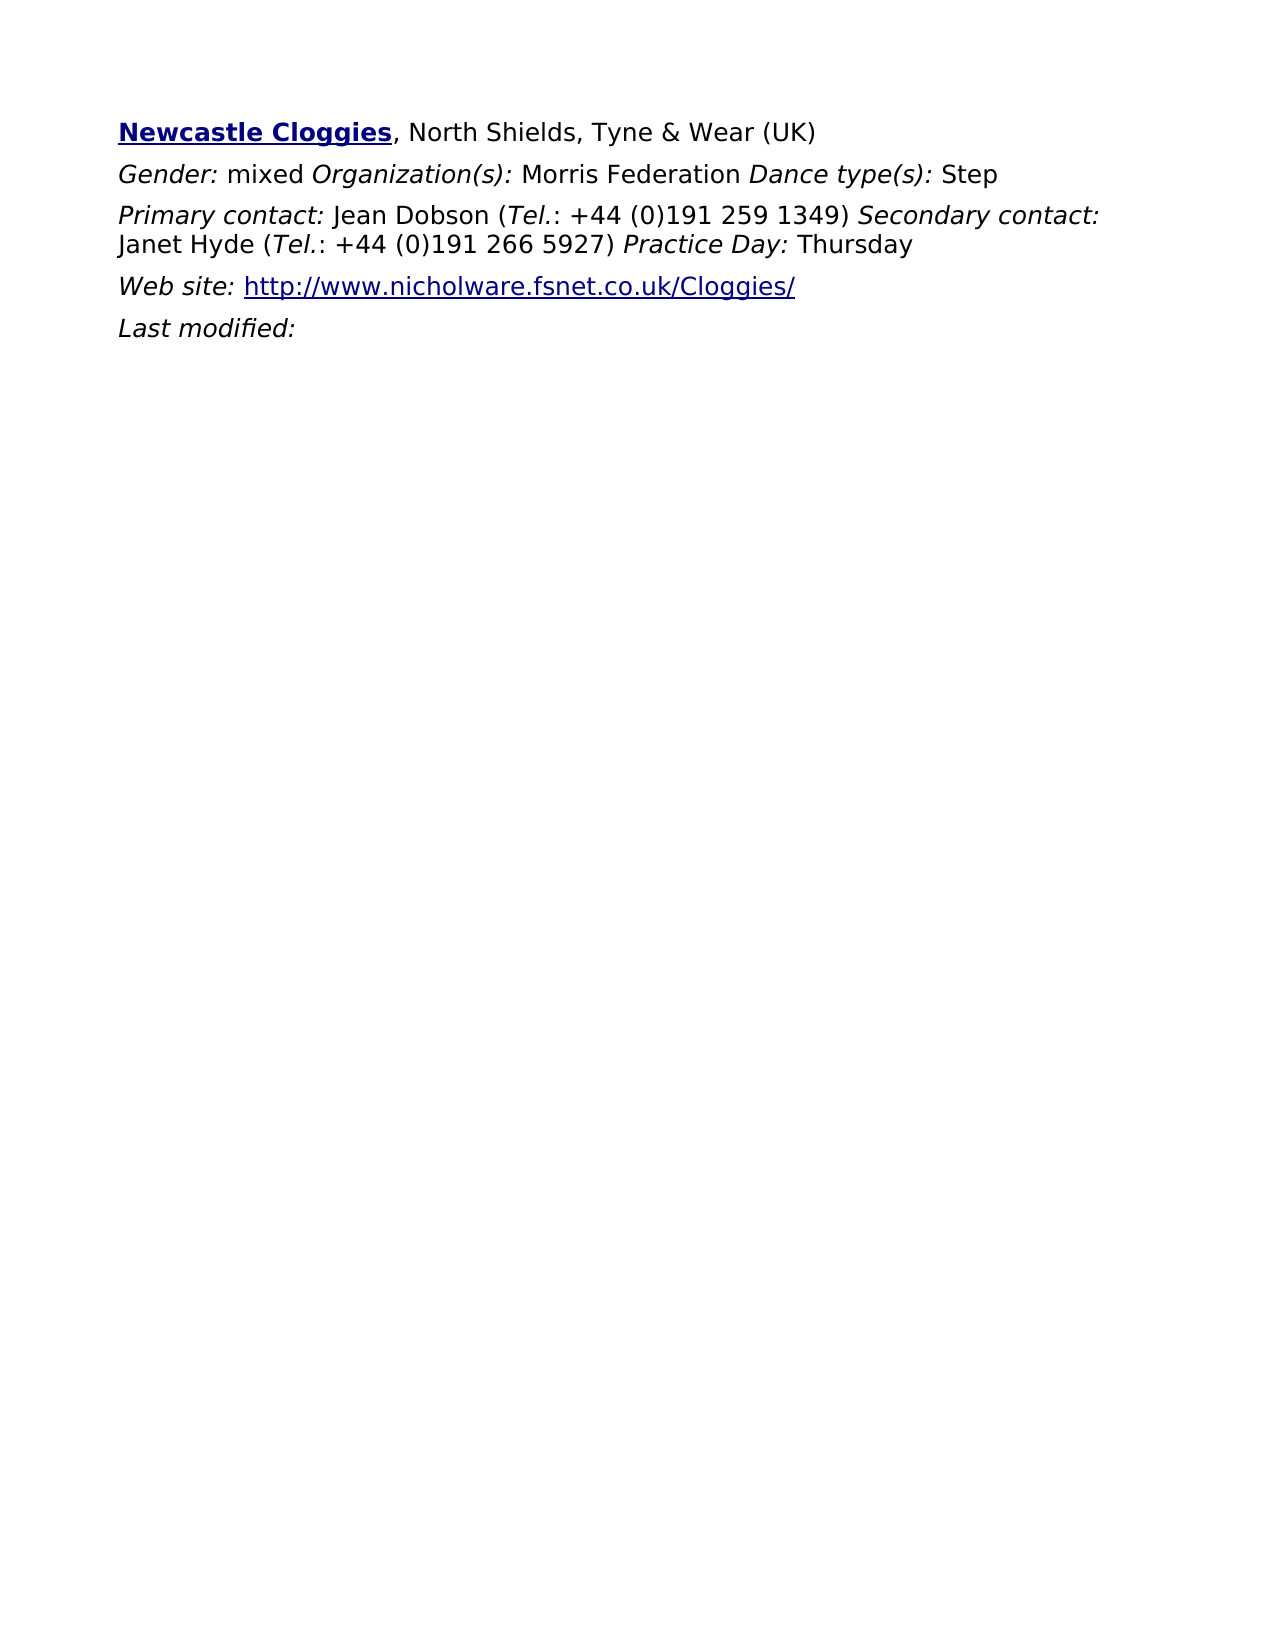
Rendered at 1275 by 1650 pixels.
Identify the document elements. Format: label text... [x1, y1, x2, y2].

text Newcastle Cloggies, North Shields, Tyne & Wear (UK) [118, 118, 1157, 147]
text Last modified: [118, 314, 1157, 343]
text Primary contact: Jean Dobson (Tel.: +44 (0)191 259 1349) Secondary contact: Janet Hyde (Tel.: +44 (0)191 266 5927) Practice Day: Thursday [118, 201, 1157, 260]
text Web site: http://www.nicholware.fsnet.co.uk/Cloggies/ [118, 272, 1157, 301]
text Gender: mixed Organization(s): Morris Federation Dance type(s): Step [118, 160, 1157, 189]
